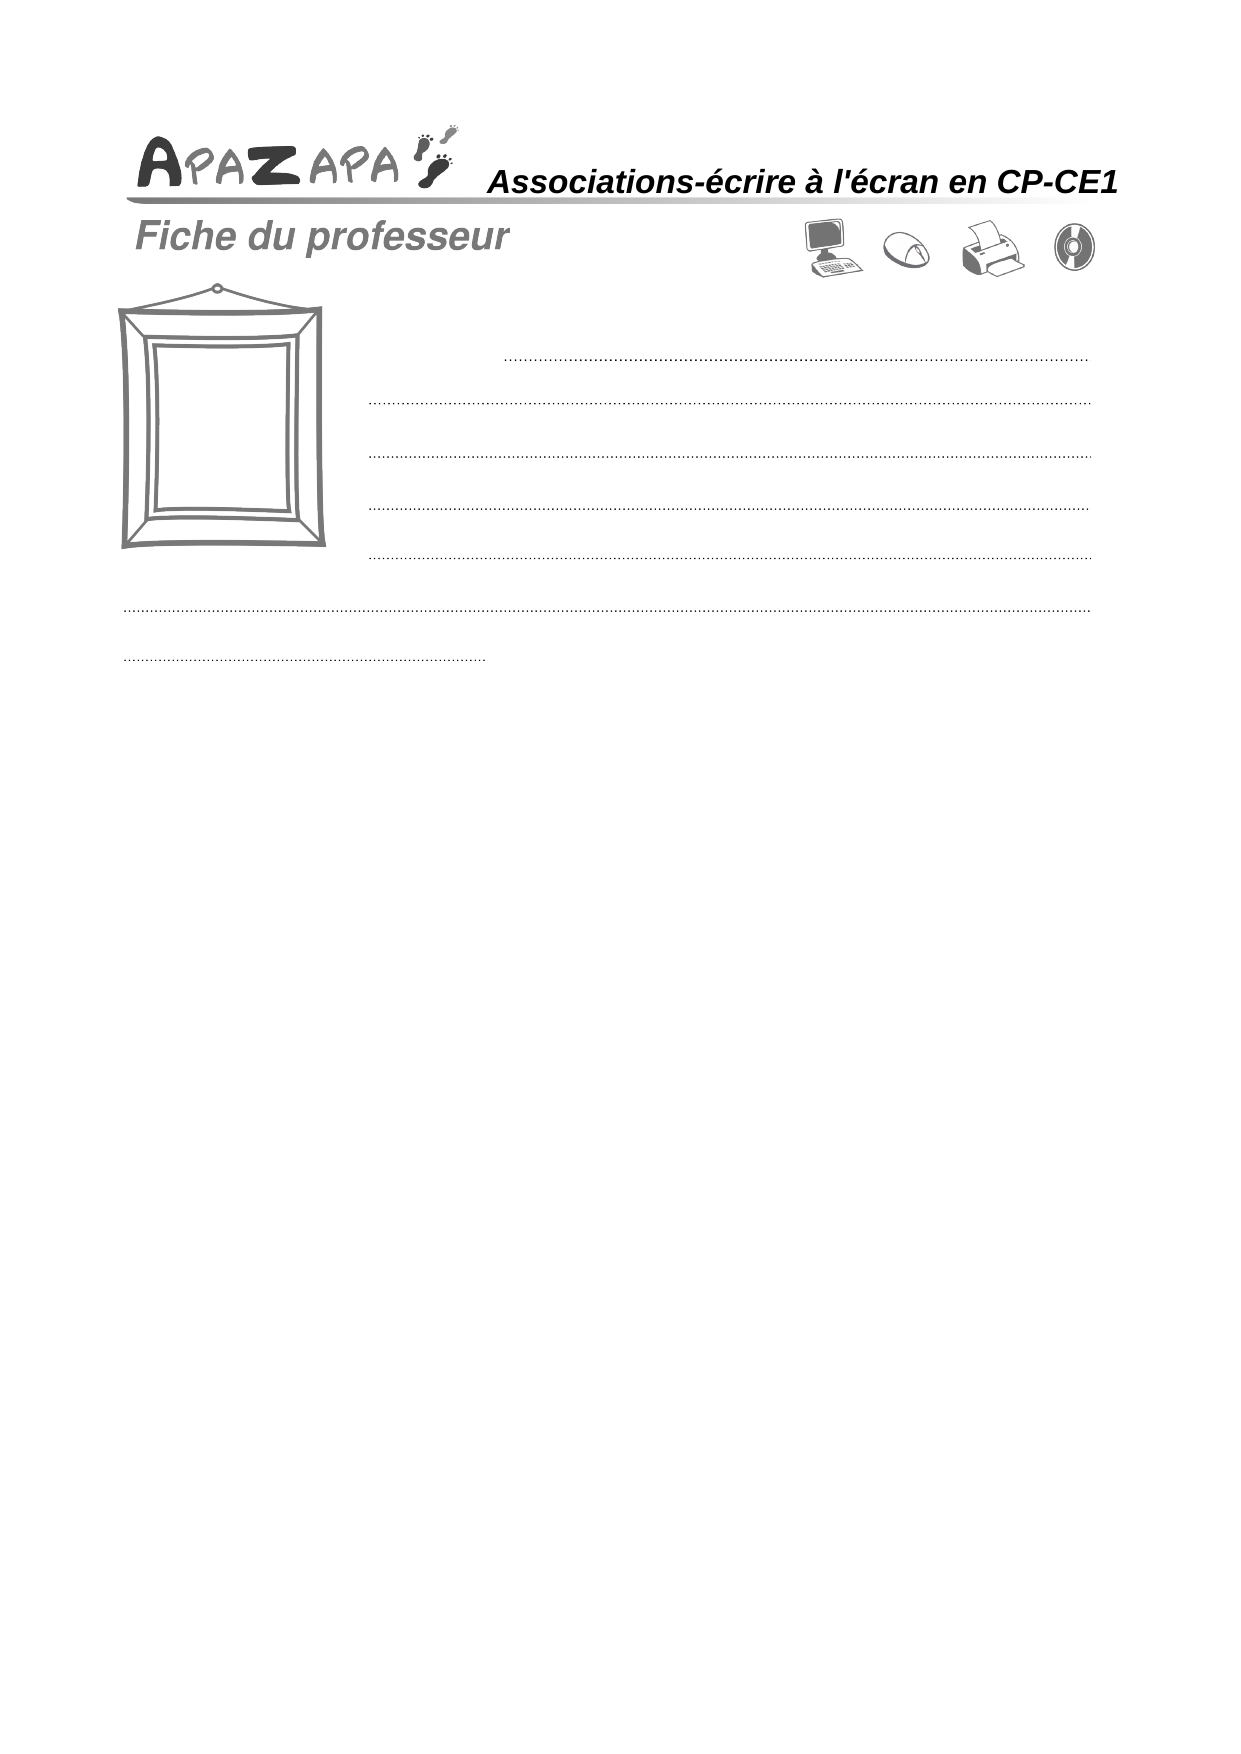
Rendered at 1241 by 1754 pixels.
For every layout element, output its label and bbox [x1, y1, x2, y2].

picture [118, 118, 1123, 661]
